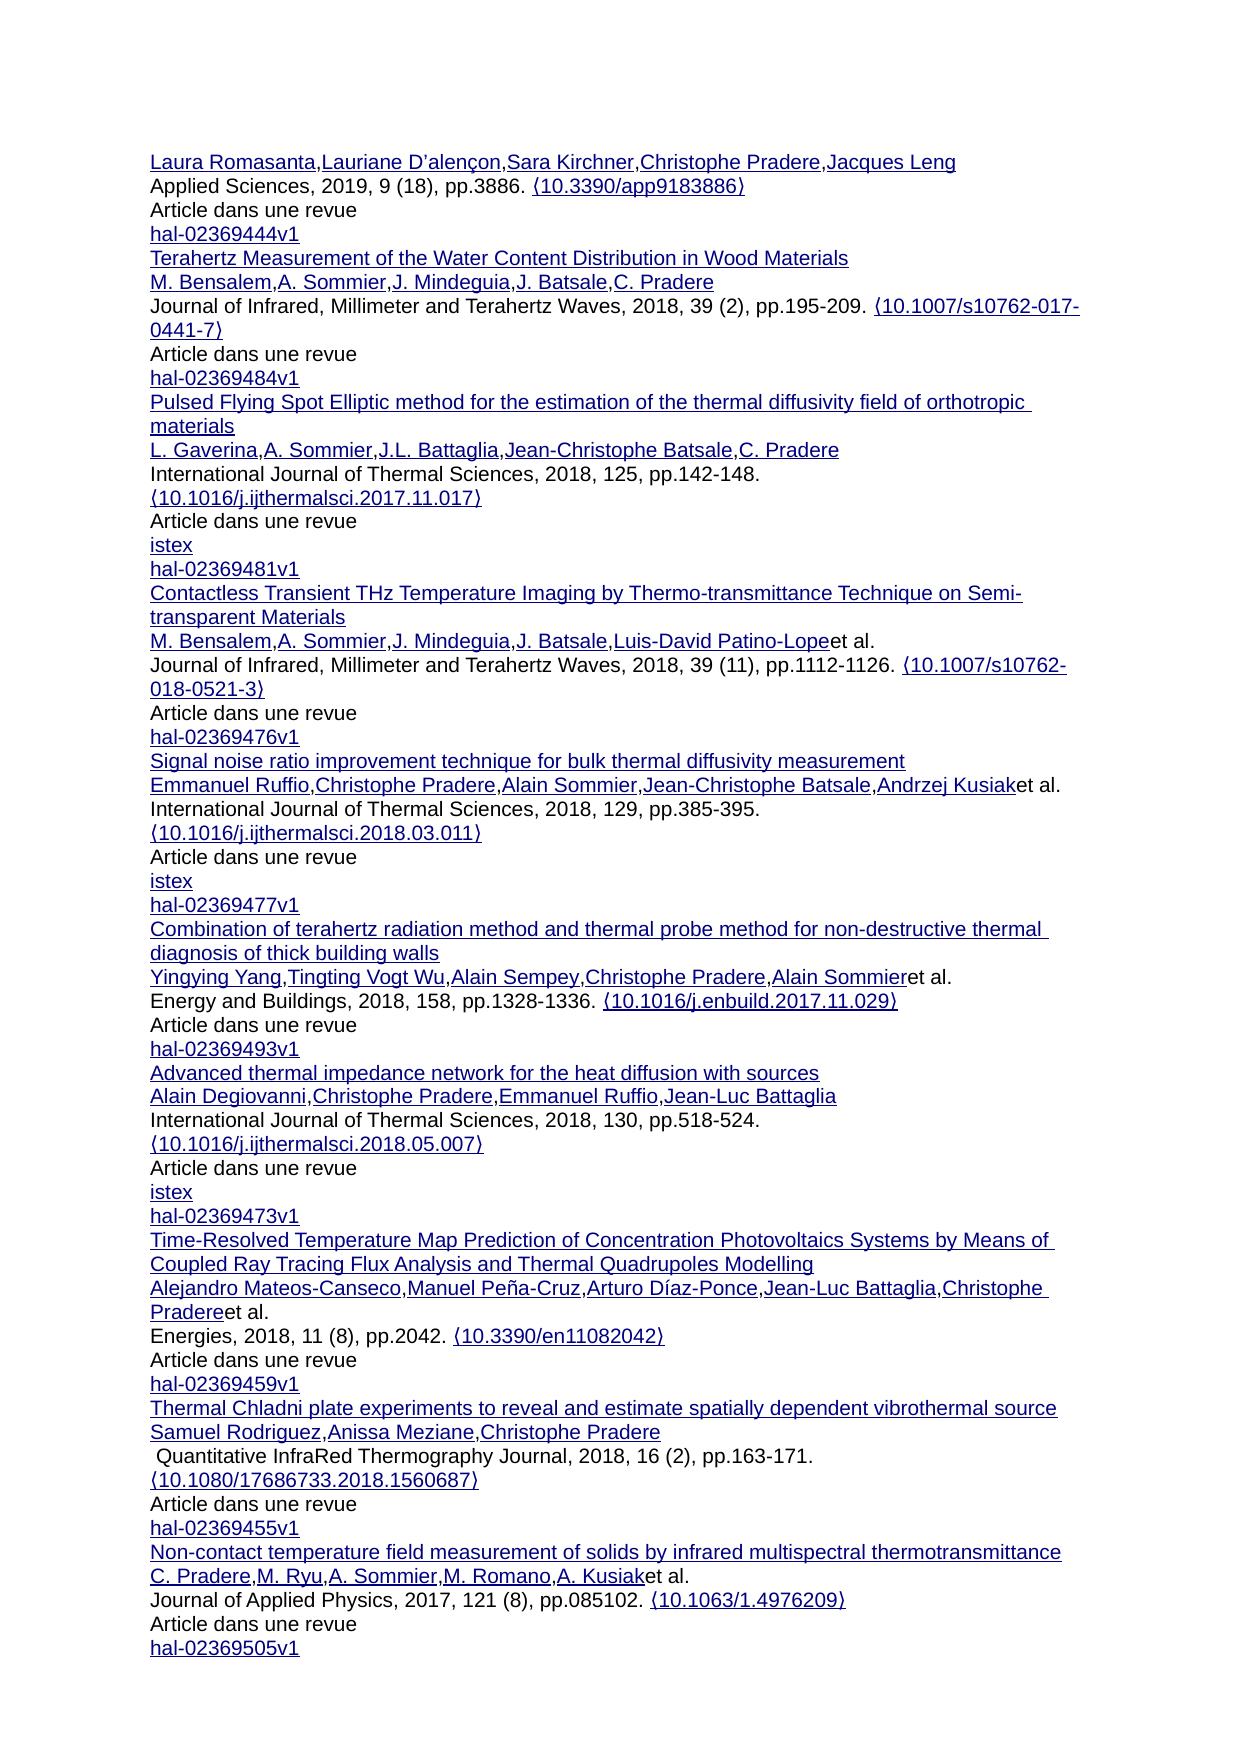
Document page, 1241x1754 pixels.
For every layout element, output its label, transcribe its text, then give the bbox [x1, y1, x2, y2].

table_cell Pulsed Flying Spot Elliptic method for the estimation of the thermal diffusivity field of orthotropic materials L. Gaverina,A. Sommier,J.L. Battaglia,Jean-Christophe Batsale,C. Pradere International Journal of Thermal Sciences, 2018, 125, pp.142-148. ⟨10.1016/j.ijthermalsci.2017.11.017⟩ Article dans une revue istex hal-02369481v1 [150, 390, 1090, 581]
table_cell Time-Resolved Temperature Map Prediction of Concentration Photovoltaics Systems by Means of Coupled Ray Tracing Flux Analysis and Thermal Quadrupoles Modelling Alejandro Mateos-Canseco,Manuel Peña-Cruz,Arturo Díaz-Ponce,Jean-Luc Battaglia,Christophe Pradereet al. Energies, 2018, 11 (8), pp.2042. ⟨10.3390/en11082042⟩ Article dans une revue hal-02369459v1 [150, 1228, 1090, 1396]
table_cell Thermal Chladni plate experiments to reveal and estimate spatially dependent vibrothermal source Samuel Rodriguez,Anissa Meziane,Christophe Pradere Quantitative InfraRed Thermography Journal, 2018, 16 (2), pp.163-171. ⟨10.1080/17686733.2018.1560687⟩ Article dans une revue hal-02369455v1 [150, 1396, 1090, 1539]
table_cell Laura Romasanta,Lauriane D’alençon,Sara Kirchner,Christophe Pradere,Jacques Leng Applied Sciences, 2019, 9 (18), pp.3886. ⟨10.3390/app9183886⟩ Article dans une revue hal-02369444v1 [150, 150, 1090, 246]
table_cell Terahertz Measurement of the Water Content Distribution in Wood Materials M. Bensalem,A. Sommier,J. Mindeguia,J. Batsale,C. Pradere Journal of Infrared, Millimeter and Terahertz Waves, 2018, 39 (2), pp.195-209. ⟨10.1007/s10762-017-0441-7⟩ Article dans une revue hal-02369484v1 [150, 246, 1090, 389]
table_cell Contactless Transient THz Temperature Imaging by Thermo-transmittance Technique on Semi-transparent Materials M. Bensalem,A. Sommier,J. Mindeguia,J. Batsale,Luis-David Patino-Lopeet al. Journal of Infrared, Millimeter and Terahertz Waves, 2018, 39 (11), pp.1112-1126. ⟨10.1007/s10762-018-0521-3⟩ Article dans une revue hal-02369476v1 [150, 581, 1090, 749]
table_cell Non-contact temperature field measurement of solids by infrared multispectral thermotransmittance C. Pradere,M. Ryu,A. Sommier,M. Romano,A. Kusiaket al. Journal of Applied Physics, 2017, 121 (8), pp.085102. ⟨10.1063/1.4976209⟩ Article dans une revue hal-02369505v1 [150, 1540, 1090, 1659]
table_cell Combination of terahertz radiation method and thermal probe method for non-destructive thermal diagnosis of thick building walls Yingying Yang,Tingting Vogt Wu,Alain Sempey,Christophe Pradere,Alain Sommieret al. Energy and Buildings, 2018, 158, pp.1328-1336. ⟨10.1016/j.enbuild.2017.11.029⟩ Article dans une revue hal-02369493v1 [150, 917, 1090, 1060]
table_cell Signal noise ratio improvement technique for bulk thermal diffusivity measurement Emmanuel Ruffio,Christophe Pradere,Alain Sommier,Jean-Christophe Batsale,Andrzej Kusiaket al. International Journal of Thermal Sciences, 2018, 129, pp.385-395. ⟨10.1016/j.ijthermalsci.2018.03.011⟩ Article dans une revue istex hal-02369477v1 [150, 749, 1090, 917]
table_cell Advanced thermal impedance network for the heat diffusion with sources Alain Degiovanni,Christophe Pradere,Emmanuel Ruffio,Jean-Luc Battaglia International Journal of Thermal Sciences, 2018, 130, pp.518-524. ⟨10.1016/j.ijthermalsci.2018.05.007⟩ Article dans une revue istex hal-02369473v1 [150, 1060, 1090, 1228]
